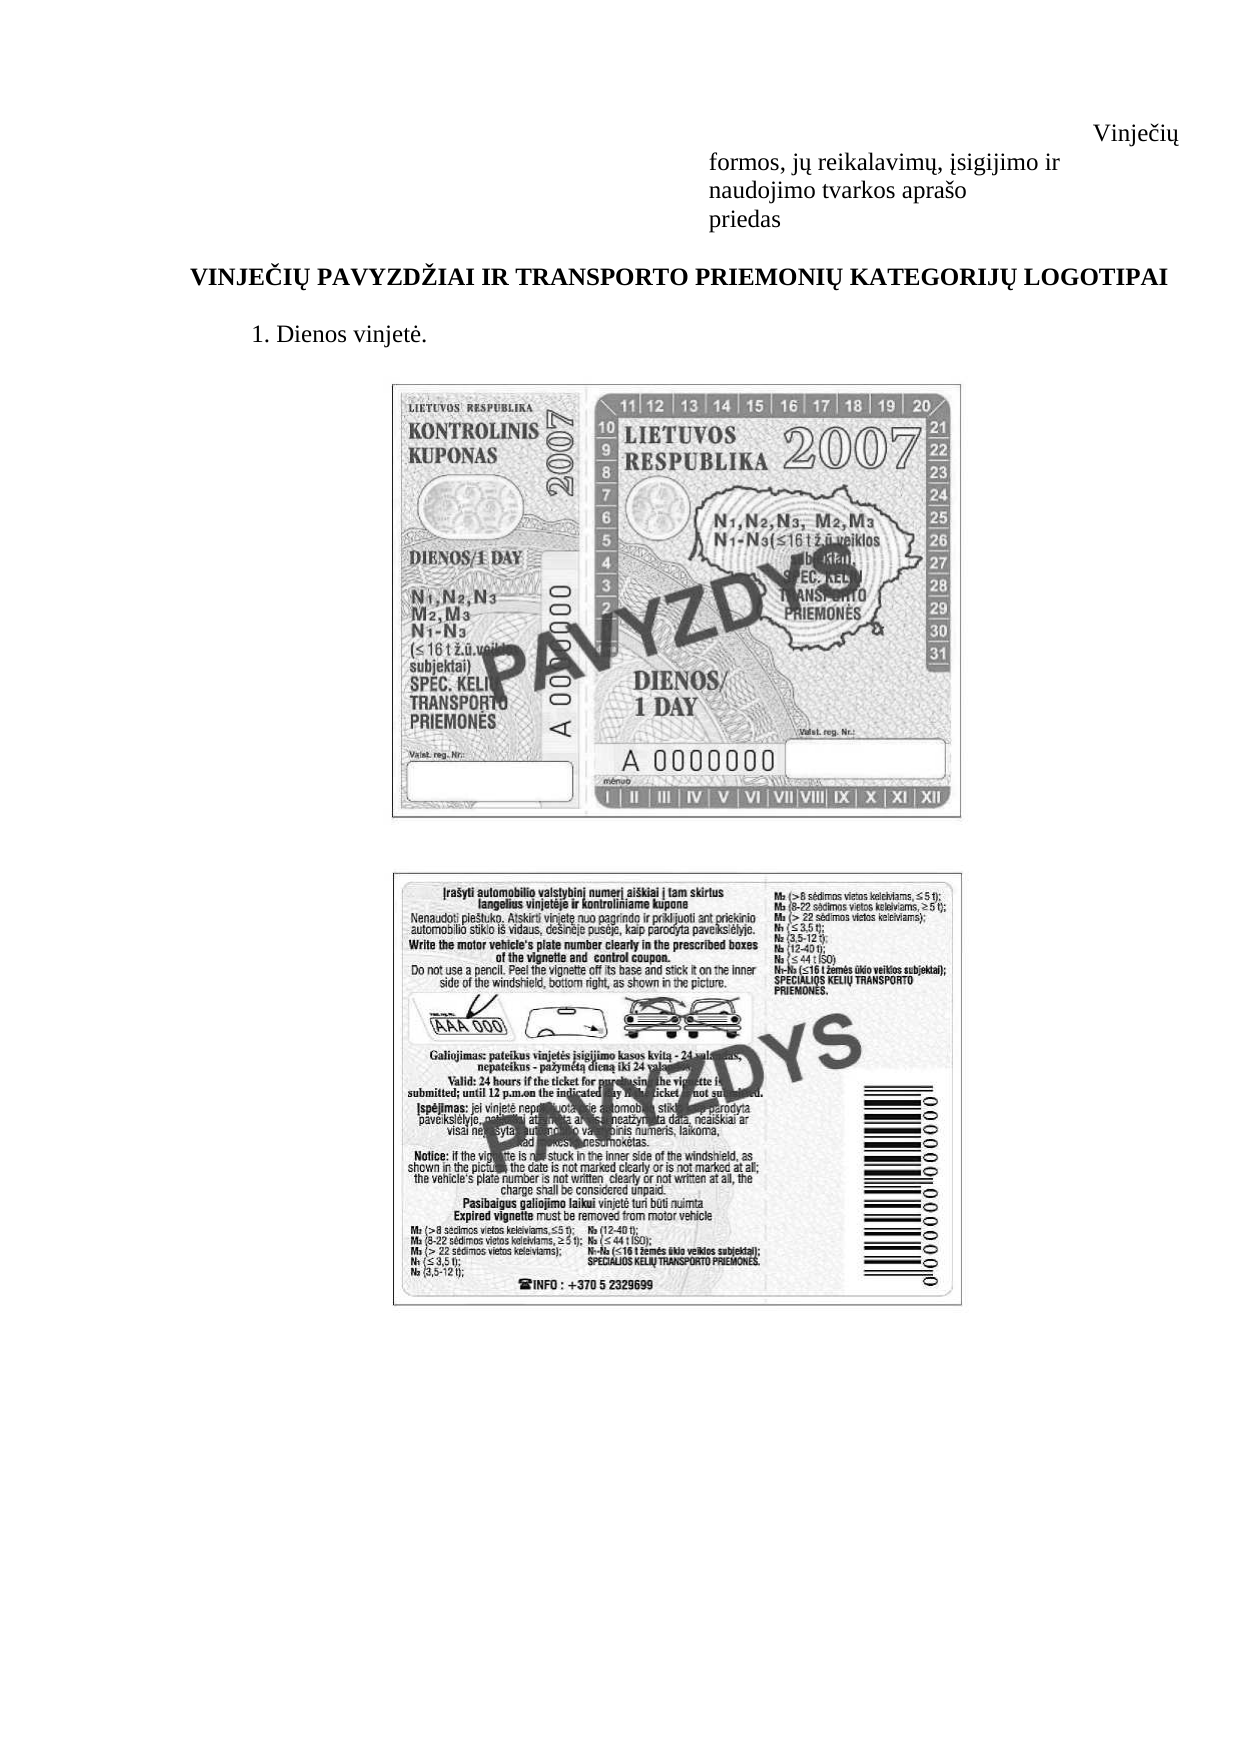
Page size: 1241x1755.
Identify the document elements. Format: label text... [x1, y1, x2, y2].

text 1. Dienos vinjetė. [177, 319, 1181, 348]
text naudojimo tvarkos aprašo [177, 176, 1181, 204]
text VINJEČIŲ PAVYZDŽIAI IR TRANSPORTO PRIEMONIŲ KATEGORIJŲ LOGOTIPAI [177, 262, 1181, 291]
text Vinječių formos, jų reikalavimų, įsigijimo ir [709, 118, 1181, 176]
text priedas [177, 204, 1181, 233]
